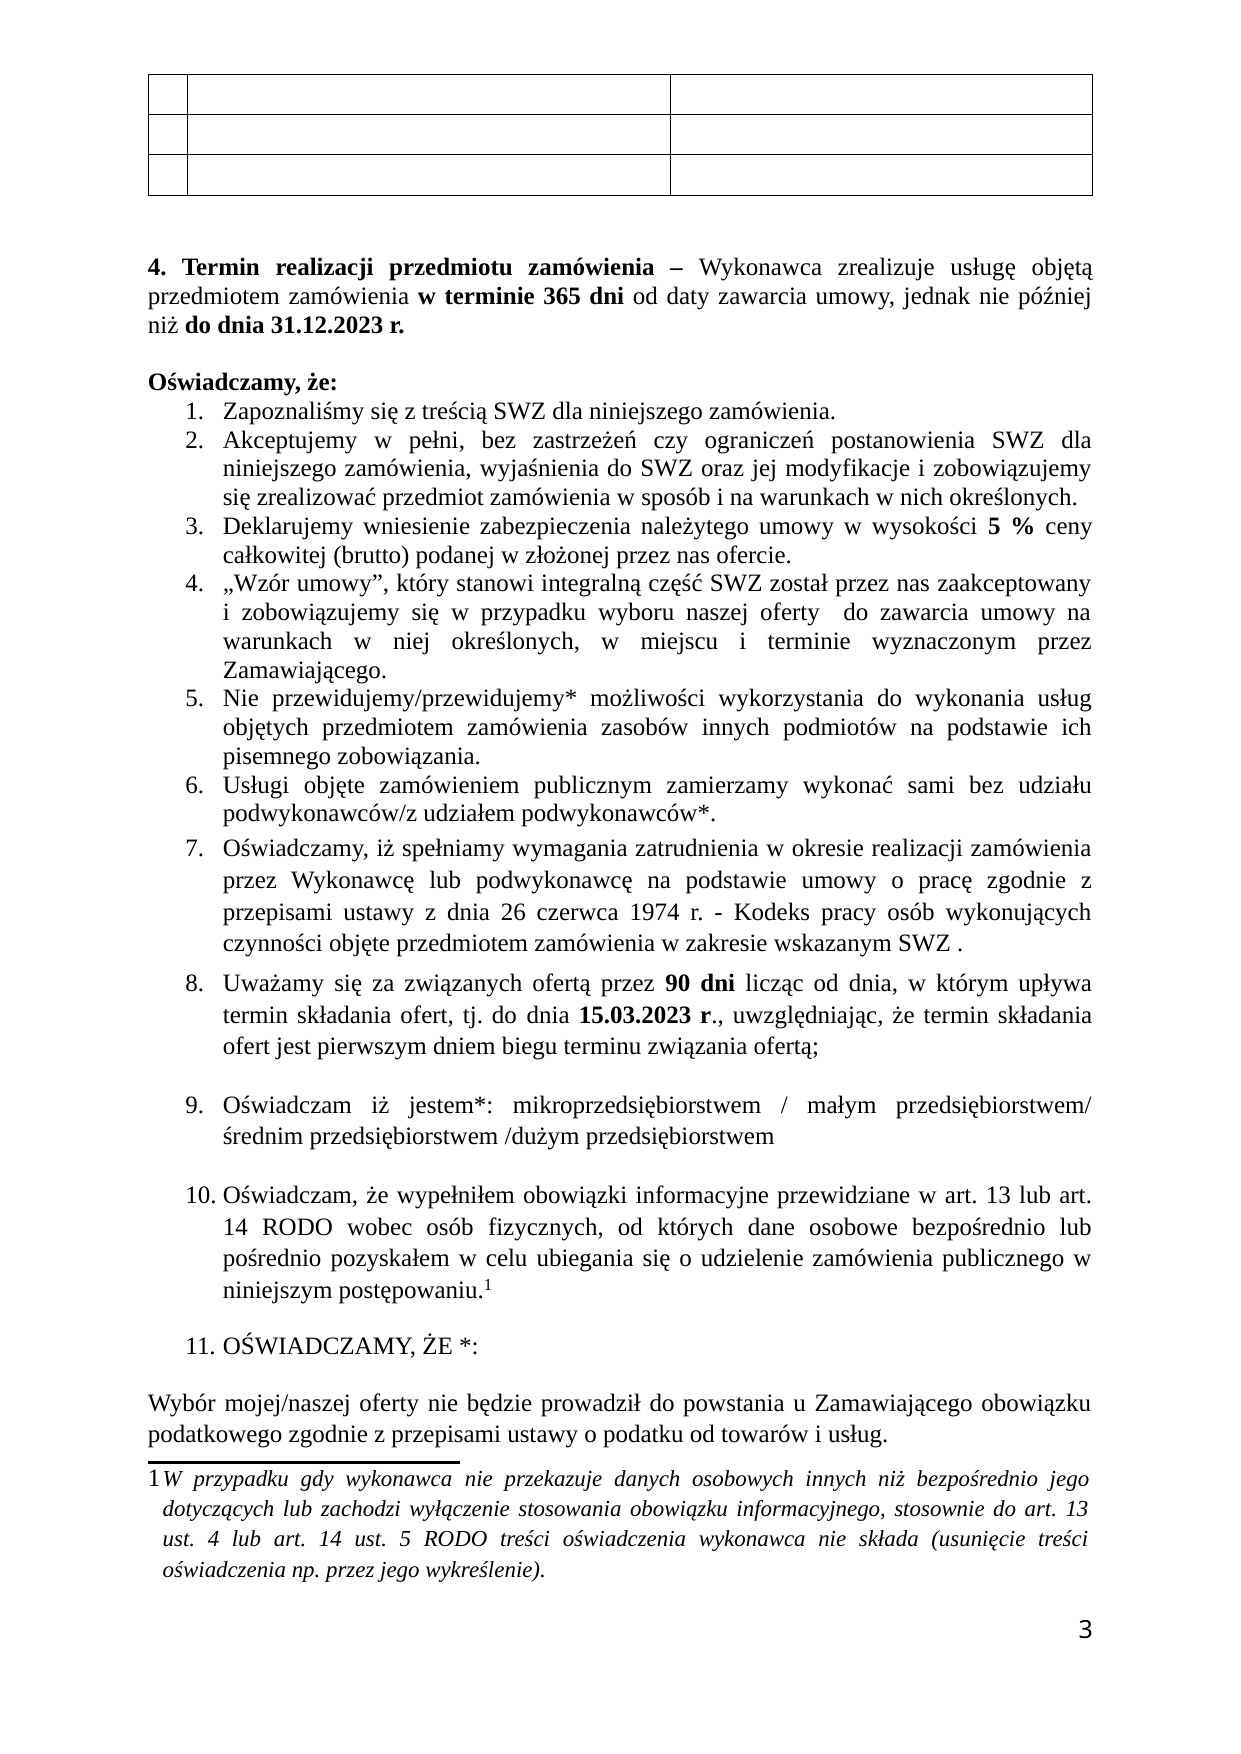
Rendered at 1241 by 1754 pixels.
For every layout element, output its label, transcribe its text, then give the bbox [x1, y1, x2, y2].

table_cell [149, 75, 187, 114]
list Nie przewidujemy/przewidujemy* możliwości wykorzystania do wykonania usług objętych przedmiotem zamówienia zasobów innych podmiotów na podstawie ich pisemnego zobowiązania. [185, 683, 1092, 770]
list Deklarujemy wniesienie zabezpieczenia należytego umowy w wysokości 5 % ceny całkowitej (brutto) podanej w złożonej przez nas ofercie. [185, 511, 1092, 568]
table_cell [188, 75, 670, 114]
text Oświadczamy, że: [148, 367, 1092, 396]
table_cell [671, 115, 1092, 154]
table_cell [149, 115, 187, 154]
text Wybór mojej/naszej oferty nie będzie prowadził do powstania u Zamawiającego obowiązku podatkowego zgodnie z przepisami ustawy o podatku od towarów i usług. [148, 1388, 1092, 1448]
list Zapoznaliśmy się z treścią SWZ dla niniejszego zamówienia. [185, 396, 1092, 425]
list OŚWIADCZAMY, ŻE *: [185, 1331, 1092, 1360]
list Oświadczam iż jestem*: mikroprzedsiębiorstwem / małym przedsiębiorstwem/ średnim przedsiębiorstwem /dużym przedsiębiorstwem [185, 1090, 1092, 1150]
list Akceptujemy w pełni, bez zastrzeżeń czy ograniczeń postanowienia SWZ dla niniejszego zamówienia, wyjaśnienia do SWZ oraz jej modyfikacje i zobowiązujemy się zrealizować przedmiot zamówienia w sposób i na warunkach w nich określonych. [185, 425, 1092, 511]
list Oświadczam, że wypełniłem obowiązki informacyjne przewidziane w art. 13 lub art. 14 RODO wobec osób fizycznych, od których dane osobowe bezpośrednio lub pośrednio pozyskałem w celu ubiegania się o udzielenie zamówienia publicznego w niniejszym postępowaniu. [185, 1180, 1092, 1303]
table_cell [188, 115, 670, 154]
table_cell [149, 155, 187, 195]
table_cell [671, 75, 1092, 114]
text 4. Termin realizacji przedmiotu zamówienia – Wykonawca zrealizuje usługę objętą przedmiotem zamówienia w terminie 365 dni od daty zawarcia umowy, jednak nie później niż do dnia 31.12.2023 r. [148, 252, 1092, 338]
table_cell [188, 155, 670, 195]
list W przypadku gdy wykonawca nie przekazuje danych osobowych innych niż bezpośrednio jego dotyczących lub zachodzi wyłączenie stosowania obowiązku informacyjnego, stosownie do art. 13 ust. 4 lub art. 14 ust. 5 RODO treści oświadczenia wykonawca nie składa (usunięcie treści oświadczenia np. przez jego wykreślenie). [148, 1463, 1092, 1582]
list Usługi objęte zamówieniem publicznym zamierzamy wykonać sami bez udziału podwykonawców/z udziałem podwykonawców*. [185, 770, 1092, 827]
list Uważamy się za związanych ofertą przez 90 dni licząc od dnia, w którym upływa termin składania ofert, tj. do dnia 15.03.2023 r., uwzględniając, że termin składania ofert jest pierwszym dniem biegu terminu związania ofertą; [185, 968, 1092, 1060]
table_cell [671, 155, 1092, 195]
list Oświadczamy, iż spełniamy wymagania zatrudnienia w okresie realizacji zamówienia przez Wykonawcę lub podwykonawcę na podstawie umowy o pracę zgodnie z przepisami ustawy z dnia 26 czerwca 1974 r. - Kodeks pracy osób wykonujących czynności objęte przedmiotem zamówienia w zakresie wskazanym SWZ . [185, 833, 1092, 957]
list „Wzór umowy”, który stanowi integralną część SWZ został przez nas zaakceptowany i zobowiązujemy się w przypadku wyboru naszej oferty do zawarcia umowy na warunkach w niej określonych, w miejscu i terminie wyznaczonym przez Zamawiającego. [185, 568, 1092, 683]
